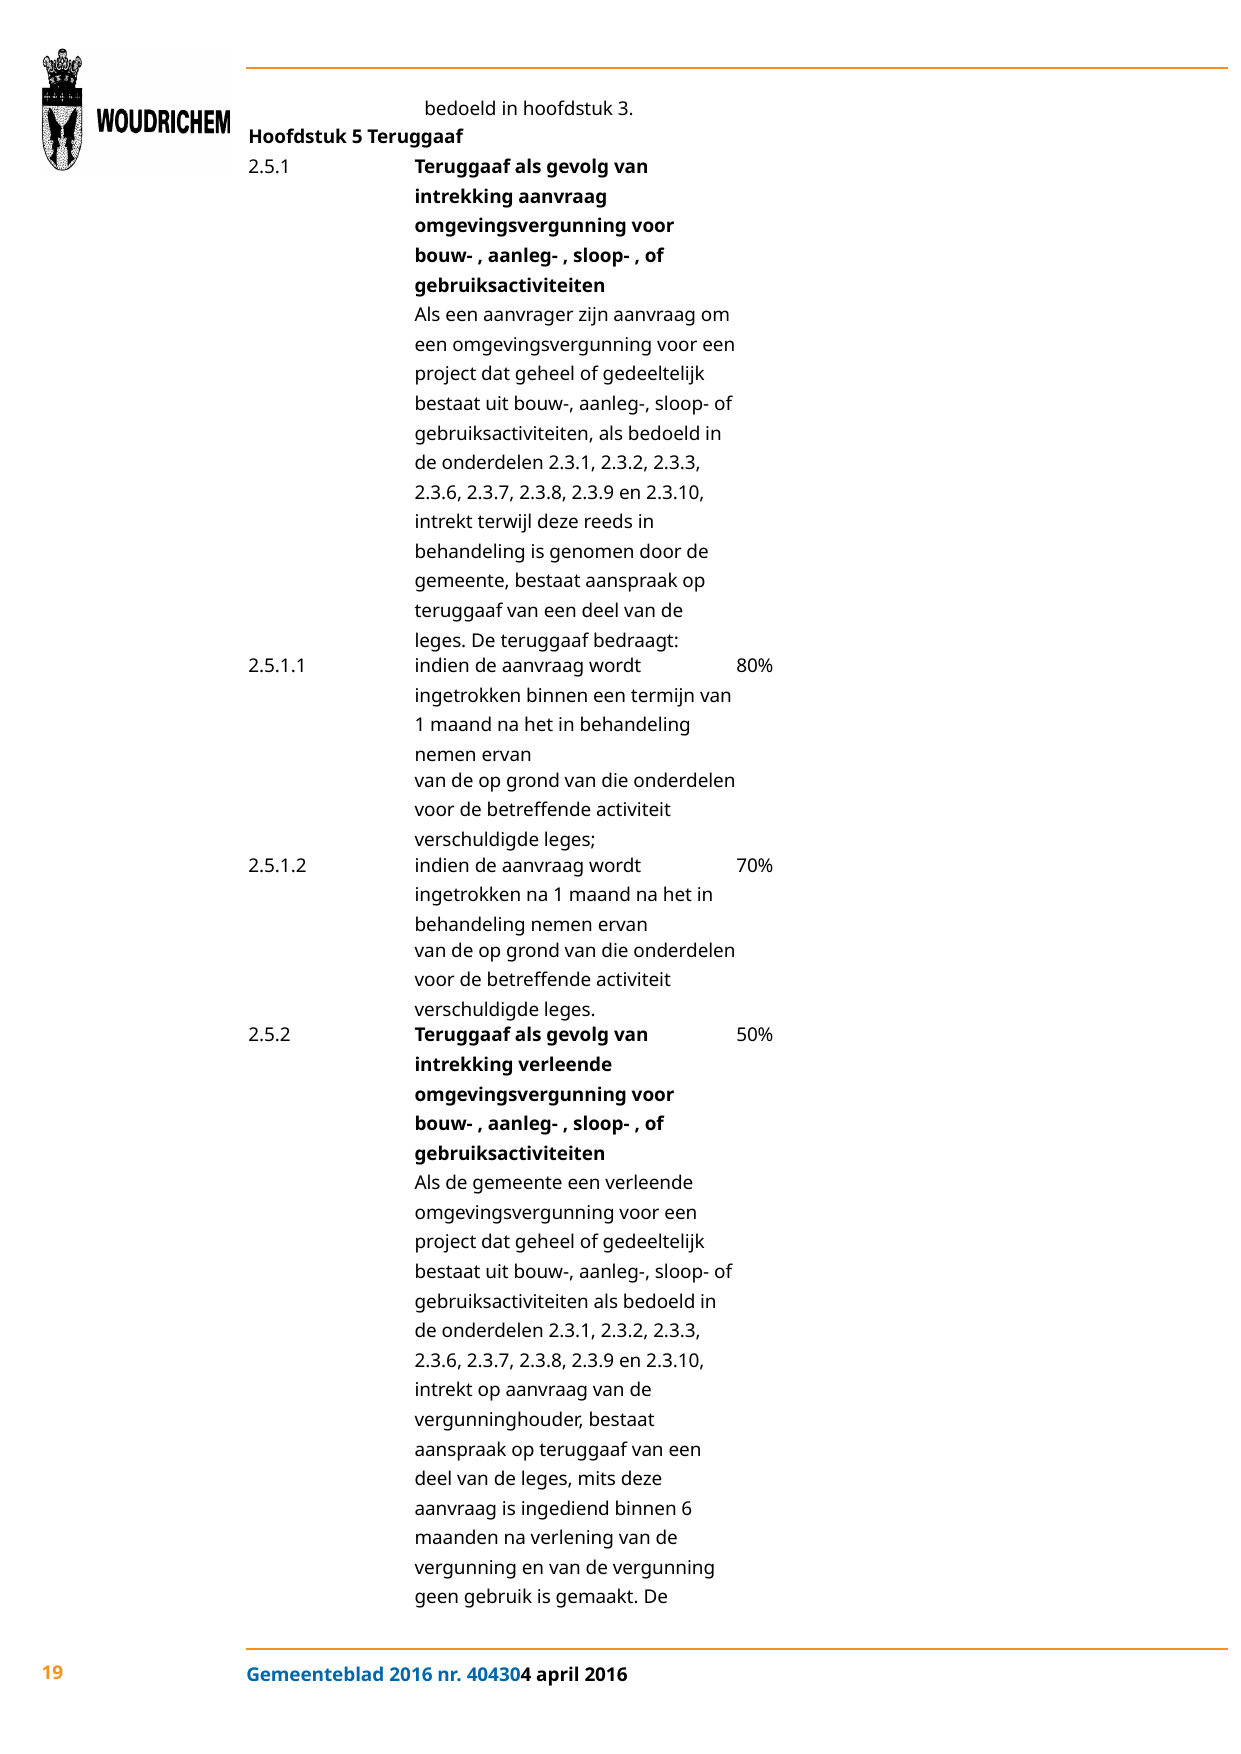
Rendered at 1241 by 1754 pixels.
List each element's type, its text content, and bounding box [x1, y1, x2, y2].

table_cell van de op grond van die onderdelen voor de betreffende activiteit verschuldigde leges; [414, 767, 736, 852]
table_cell 50% [736, 1022, 1152, 1609]
table_header [248, 95, 424, 121]
table_header Teruggaaf als gevolg van intrekking aanvraag omgevingsvergunning voor bouw- , aanleg- , sloop- , of gebruiksactiviteiten Als een aanvrager zijn aanvraag om een omgevingsvergunning voor een project dat geheel of gedeeltelijk bestaat uit bouw-, aanleg-, sloop- of gebruiksactiviteiten, als bedoeld in de onderdelen 2.3.1, 2.3.2, 2.3.3, 2.3.6, 2.3.7, 2.3.8, 2.3.9 en 2.3.10, intrekt terwijl deze reeds in behandeling is genomen door de gemeente, bestaat aanspraak op teruggaaf van een deel van de leges. De teruggaaf bedraagt: [414, 154, 736, 652]
table_cell [736, 937, 1152, 1022]
table_cell [248, 937, 414, 1022]
table_header bedoeld in hoofdstuk 3. [424, 95, 975, 121]
table_cell 70% [736, 852, 1152, 937]
table_cell 2.5.1.2 [248, 852, 414, 937]
table_cell indien de aanvraag wordt ingetrokken na 1 maand na het in behandeling nemen ervan [414, 852, 736, 937]
table_cell Teruggaaf als gevolg van intrekking verleende omgevingsvergunning voor bouw- , aanleg- , sloop- , of gebruiksactiviteiten Als de gemeente een verleende omgevingsvergunning voor een project dat geheel of gedeeltelijk bestaat uit bouw-, aanleg-, sloop- of gebruiksactiviteiten als bedoeld in de onderdelen 2.3.1, 2.3.2, 2.3.3, 2.3.6, 2.3.7, 2.3.8, 2.3.9 en 2.3.10, intrekt op aanvraag van de vergunninghouder, bestaat aanspraak op teruggaaf van een deel van de leges, mits deze aanvraag is ingediend binnen 6 maanden na verlening van de vergunning en van de vergunning geen gebruik is gemaakt. De [414, 1022, 736, 1609]
table_cell 80% [736, 653, 1152, 767]
text Hoofdstuk 5 Teruggaaf [248, 124, 1152, 149]
table_cell 2.5.2 [248, 1022, 414, 1609]
table_header [975, 95, 1152, 121]
table_cell [248, 767, 414, 852]
table_header [736, 154, 1152, 652]
table_cell indien de aanvraag wordt ingetrokken binnen een termijn van 1 maand na het in behandeling nemen ervan [414, 653, 736, 767]
table_cell 2.5.1.1 [248, 653, 414, 767]
picture [41, 47, 231, 172]
table_header 2.5.1 [248, 154, 414, 652]
table_cell [736, 767, 1152, 852]
table_cell van de op grond van die onderdelen voor de betreffende activiteit verschuldigde leges. [414, 937, 736, 1022]
